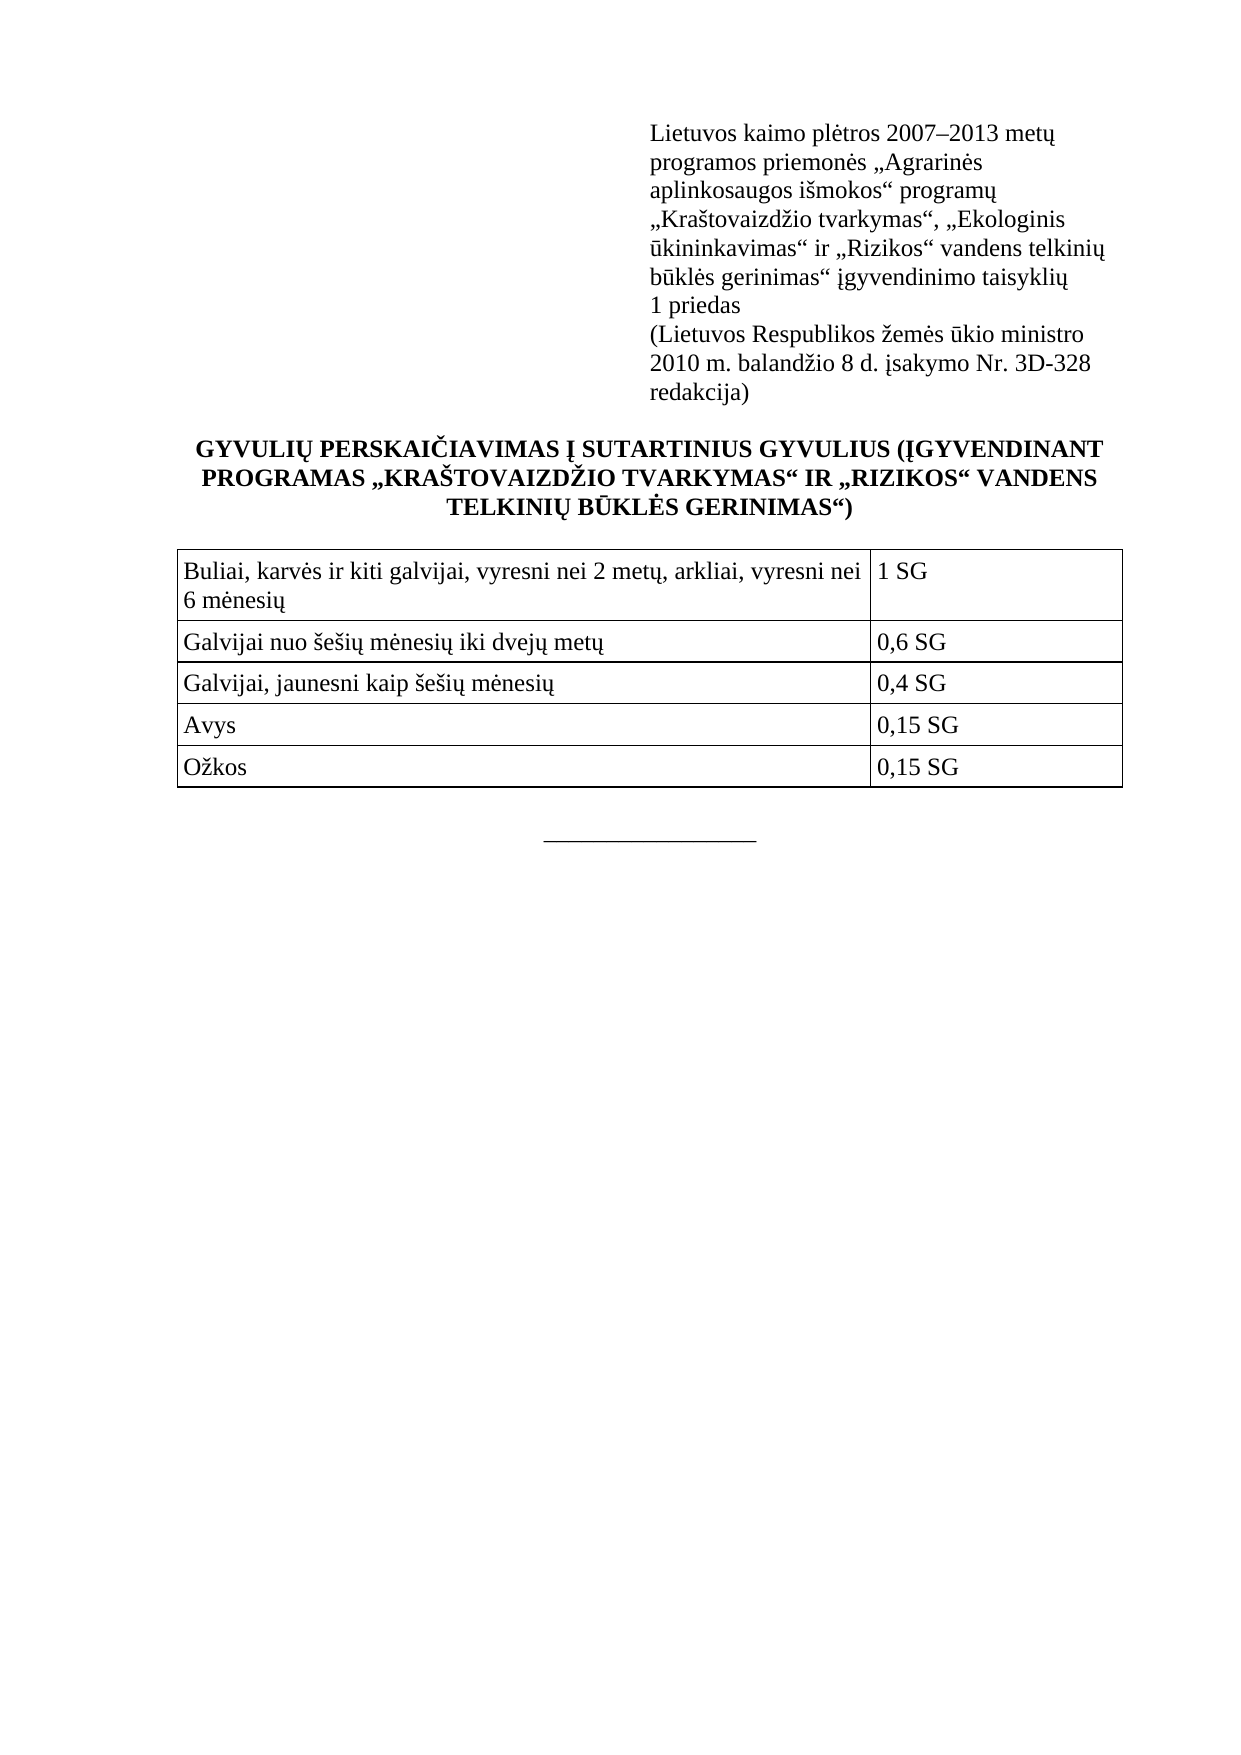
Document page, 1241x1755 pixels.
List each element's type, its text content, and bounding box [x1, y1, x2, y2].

table_cell Galvijai nuo šešių mėnesių iki dvejų metų [178, 621, 870, 661]
table_header Buliai, karvės ir kiti galvijai, vyresni nei 2 metų, arkliai, vyresni nei 6 mėnesių [178, 550, 870, 620]
text „Kraštovaizdžio tvarkymas“, „Ekologinis [649, 204, 1122, 233]
table_header 1 SG [871, 550, 1122, 620]
text 1 priedas [649, 291, 1122, 319]
table_cell 0,15 SG [871, 704, 1122, 745]
text _________________ [177, 816, 1122, 845]
text (Lietuvos Respublikos žemės ūkio ministro [649, 319, 1122, 348]
table_cell Ožkos [178, 746, 870, 786]
text būklės gerinimas“ įgyvendinimo taisyklių [649, 262, 1122, 291]
table_cell Galvijai, jaunesni kaip šešių mėnesių [178, 663, 870, 703]
table_cell Avys [178, 704, 870, 745]
text 2010 m. balandžio 8 d. įsakymo Nr. 3D-328 redakcija) [649, 348, 1122, 406]
text programos priemonės „Agrarinės [649, 147, 1122, 176]
table_cell 0,6 SG [871, 621, 1122, 661]
text GYVULIŲ PERSKAIČIAVIMAS Į SUTARTINIUS GYVULIUS (ĮGYVENDINANT PROGRAMAS „KRAŠTOVAIZDŽIO TVARKYMAS“ IR „RIZIKOS“ VANDENS TELKINIŲ BŪKLĖS GERINIMAS“) [177, 434, 1122, 521]
table_cell 0,15 SG [871, 746, 1122, 786]
text ūkininkavimas“ ir „Rizikos“ vandens telkinių [649, 233, 1122, 262]
text Lietuvos kaimo plėtros 2007–2013 metų [649, 118, 1122, 147]
text aplinkosaugos išmokos“ programų [649, 176, 1122, 204]
table_cell 0,4 SG [871, 663, 1122, 703]
